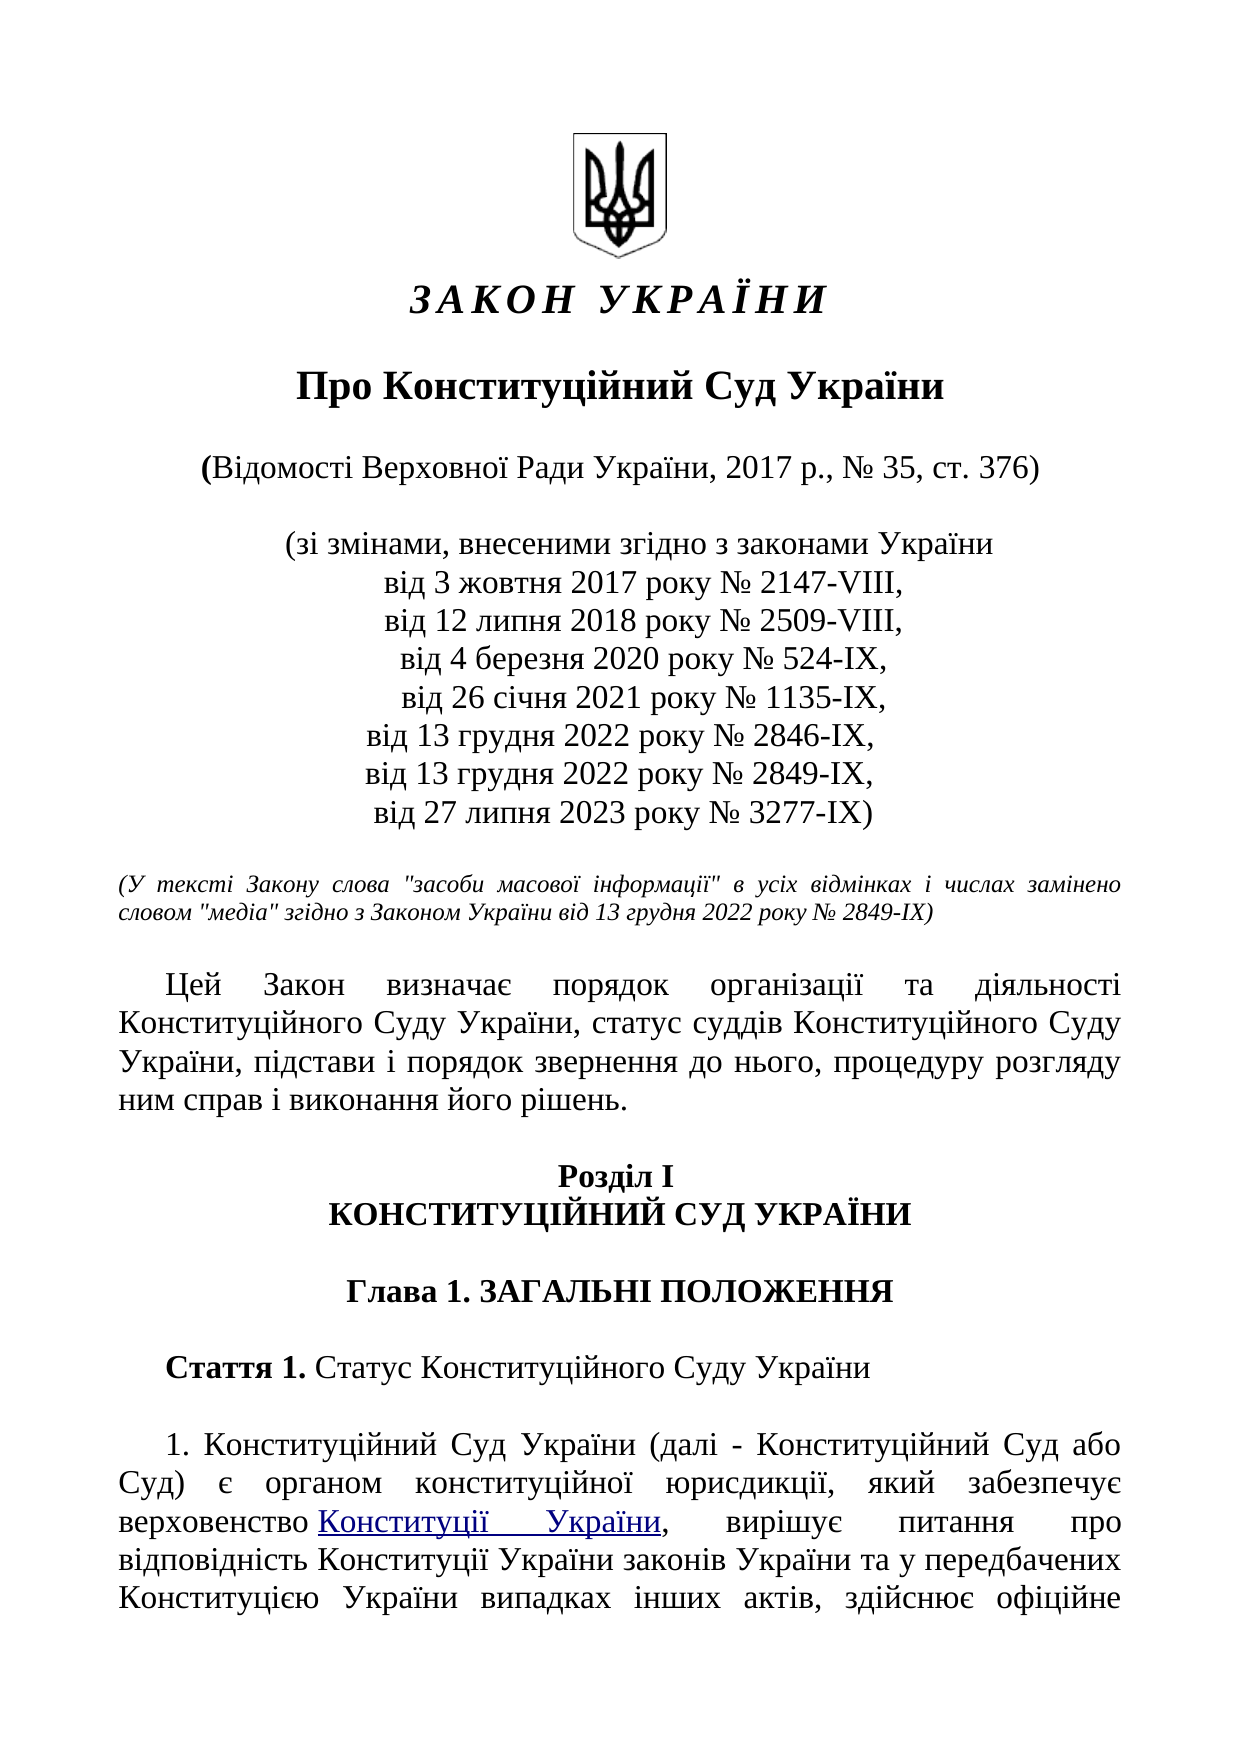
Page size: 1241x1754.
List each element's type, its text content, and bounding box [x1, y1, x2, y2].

text Цей Закон визначає порядок організації та діяльності Конституційного Суду України, статус суддів Конституційного Суду України, підстави і порядок звернення до нього, процедуру розгляду ним справ і виконання його рішень. [118, 964, 1122, 1118]
text Розділ I КОНСТИТУЦІЙНИЙ СУД УКРАЇНИ [165, 1156, 1075, 1233]
text від 4 березня 2020 року № 524-IX, [118, 639, 1122, 677]
text від 27 липня 2023 року № 3277-IX) [118, 792, 1122, 830]
text Про Конституційний Суд України [165, 361, 1075, 409]
text (Відомості Верховної Ради України, 2017 р., № 35, ст. 376) [165, 447, 1075, 485]
text від 13 грудня 2022 року № 2846-IX, [165, 715, 1075, 754]
text від 12 липня 2018 року № 2509-VIII, [118, 600, 1122, 639]
text Глава 1. ЗАГАЛЬНІ ПОЛОЖЕННЯ [165, 1271, 1075, 1309]
text від 3 жовтня 2017 року № 2147-VIII, [118, 562, 1122, 600]
text від 26 січня 2021 року № 1135-IX, [118, 677, 1122, 715]
text (У тексті Закону слова "засоби масової інформації" в усіх відмінках і числах замінено словом "медіа" згідно з Законом України від 13 грудня 2022 року № 2849-IX) [118, 869, 1122, 926]
text Стаття 1. Статус Конституційного Суду України [118, 1348, 1122, 1386]
table_header [118, 118, 1122, 274]
text 1. Конституційний Суд України (далі - Конституційний Суд або Суд) є органом конституційної юрисдикції, який забезпечує верховенство Конституції України, вирішує питання про відповідність Конституції України законів України та у передбачених Конституцією України випадках інших актів, здійснює офіційне [118, 1424, 1122, 1616]
text (зі змінами, внесеними згідно з законами України [118, 524, 1122, 562]
text від 13 грудня 2022 року № 2849-IX, [118, 754, 1122, 792]
table_cell ЗАКОН УКРАЇНИ [118, 274, 1122, 322]
